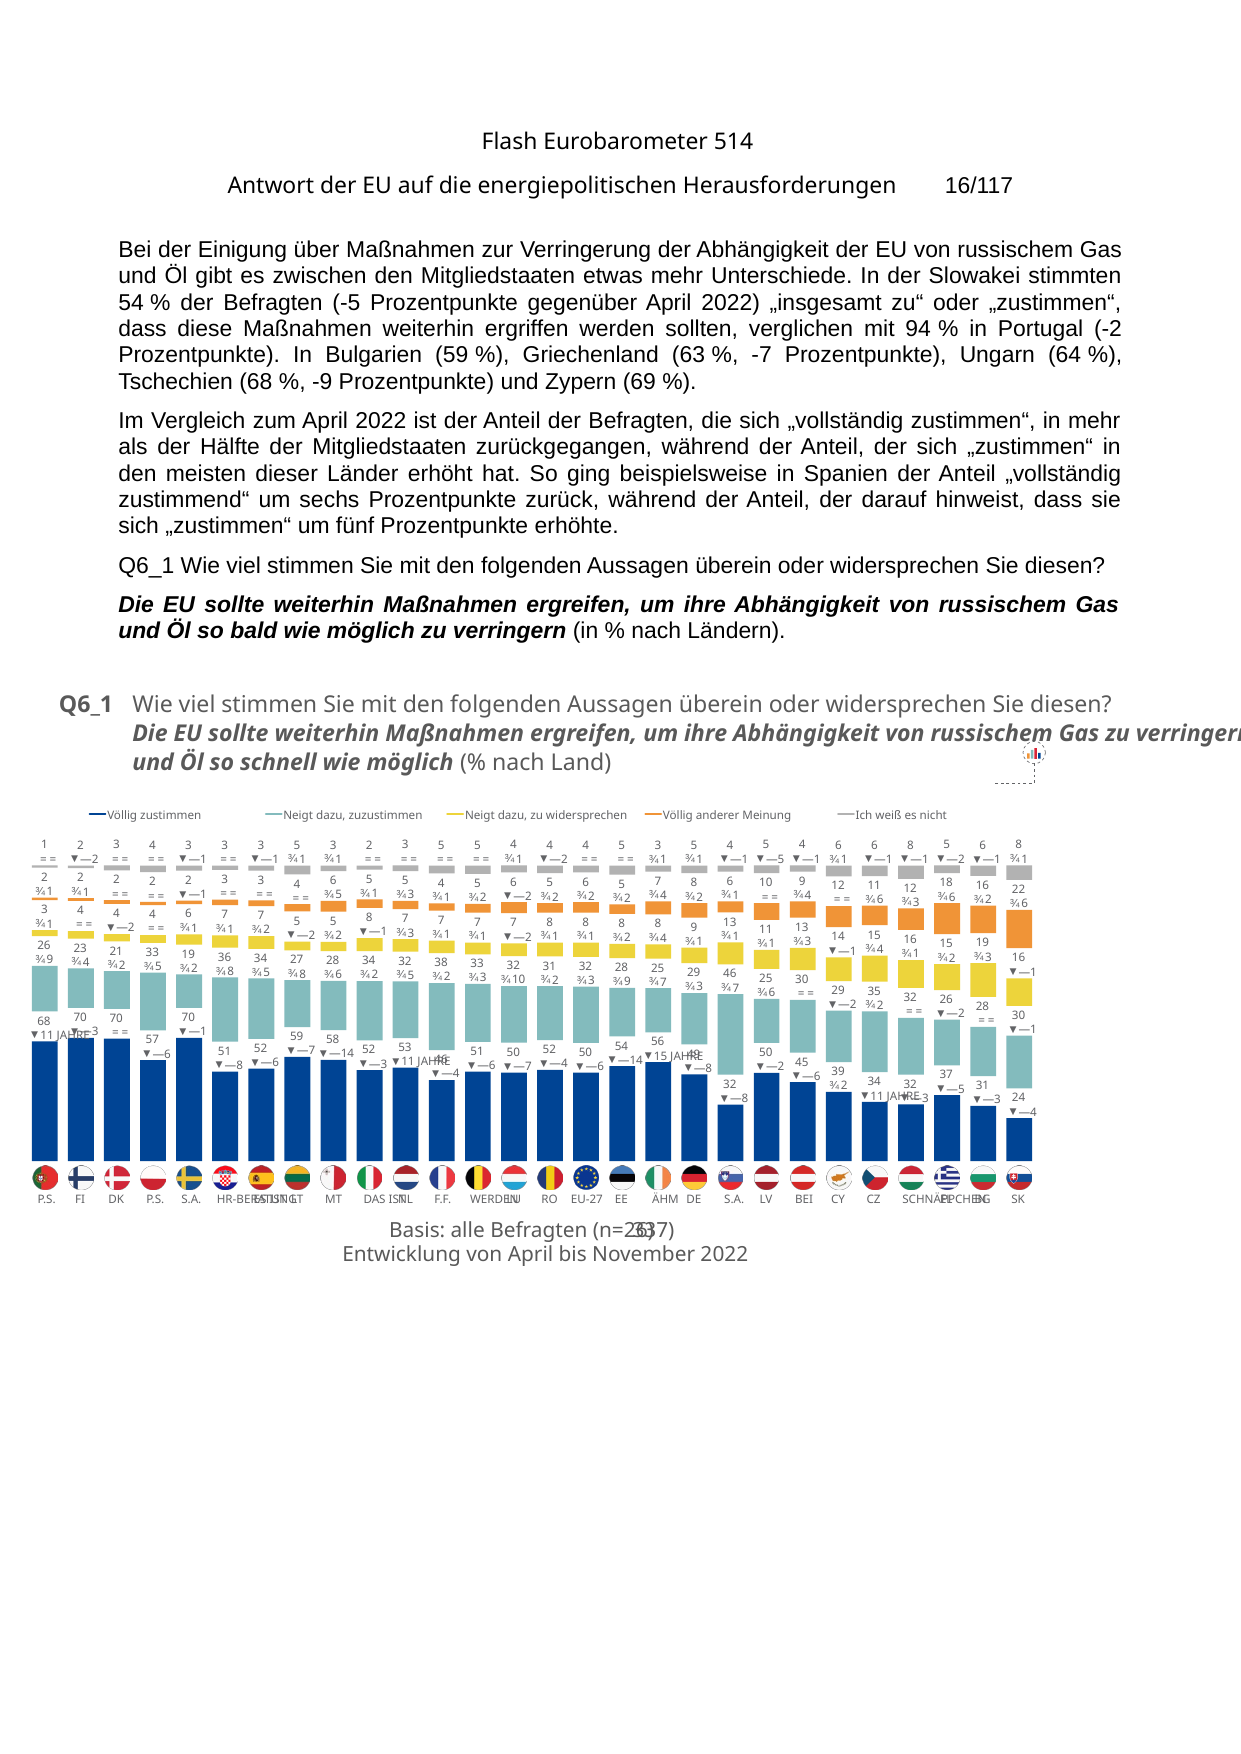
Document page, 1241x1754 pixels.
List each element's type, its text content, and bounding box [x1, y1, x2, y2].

picture [68, 1165, 94, 1190]
picture [212, 1165, 238, 1190]
picture [320, 1165, 346, 1190]
picture [32, 1165, 58, 1190]
picture [501, 1165, 527, 1190]
picture [609, 1165, 635, 1190]
text Bei der Einigung über Maßnahmen zur Verringerung der Abhängigkeit der EU von russischem Gas und Öl gibt es zwischen den Mitgliedstaaten etwas mehr Unterschiede. In der Slowakei stimmten 54 % der Befragten (-5 Prozentpunkte gegenüber April 2022) „insgesamt zu“ oder „zustimmen“, dass diese Maßnahmen weiterhin ergriffen werden sollten, verglichen mit 94 % in Portugal (-2 Prozentpunkte). In Bulgarien (59 %), Griechenland (63 %, -7 Prozentpunkte), Ungarn (64 %), Tschechien (68 %, -9 Prozentpunkte) und Zypern (69 %). [118, 236, 1122, 394]
picture [357, 1165, 382, 1190]
picture [537, 1165, 563, 1190]
picture [790, 1165, 816, 1190]
picture [284, 1165, 310, 1190]
picture [429, 1165, 455, 1190]
picture [934, 1165, 960, 1190]
picture [1006, 1165, 1032, 1190]
picture [393, 1165, 419, 1190]
picture [898, 1165, 924, 1190]
picture [176, 1165, 202, 1190]
picture [465, 1165, 491, 1190]
picture [862, 1165, 888, 1190]
picture [718, 1165, 743, 1190]
picture [248, 1165, 274, 1190]
picture [645, 1165, 671, 1190]
picture [104, 1165, 130, 1190]
text Die EU sollte weiterhin Maßnahmen ergreifen, um ihre Abhängigkeit von russischem Gas und Öl so bald wie möglich zu verringern (in % nach Ländern). [118, 591, 1122, 644]
text Q6_1 Wie viel stimmen Sie mit den folgenden Aussagen überein oder widersprechen Sie diesen? [118, 552, 1122, 578]
text Im Vergleich zum April 2022 ist der Anteil der Befragten, die sich „vollständig zustimmen“, in mehr als der Hälfte der Mitgliedstaaten zurückgegangen, während der Anteil, der sich „zustimmen“ in den meisten dieser Länder erhöht hat. So ging beispielsweise in Spanien der Anteil „vollständig zustimmend“ um sechs Prozentpunkte zurück, während der Anteil, der darauf hinweist, dass sie sich „zustimmen“ um fünf Prozentpunkte erhöhte. [118, 407, 1122, 539]
picture [754, 1165, 779, 1190]
picture [826, 1165, 852, 1190]
picture [970, 1165, 996, 1190]
picture [573, 1165, 599, 1190]
picture [140, 1165, 166, 1190]
picture [681, 1165, 707, 1190]
